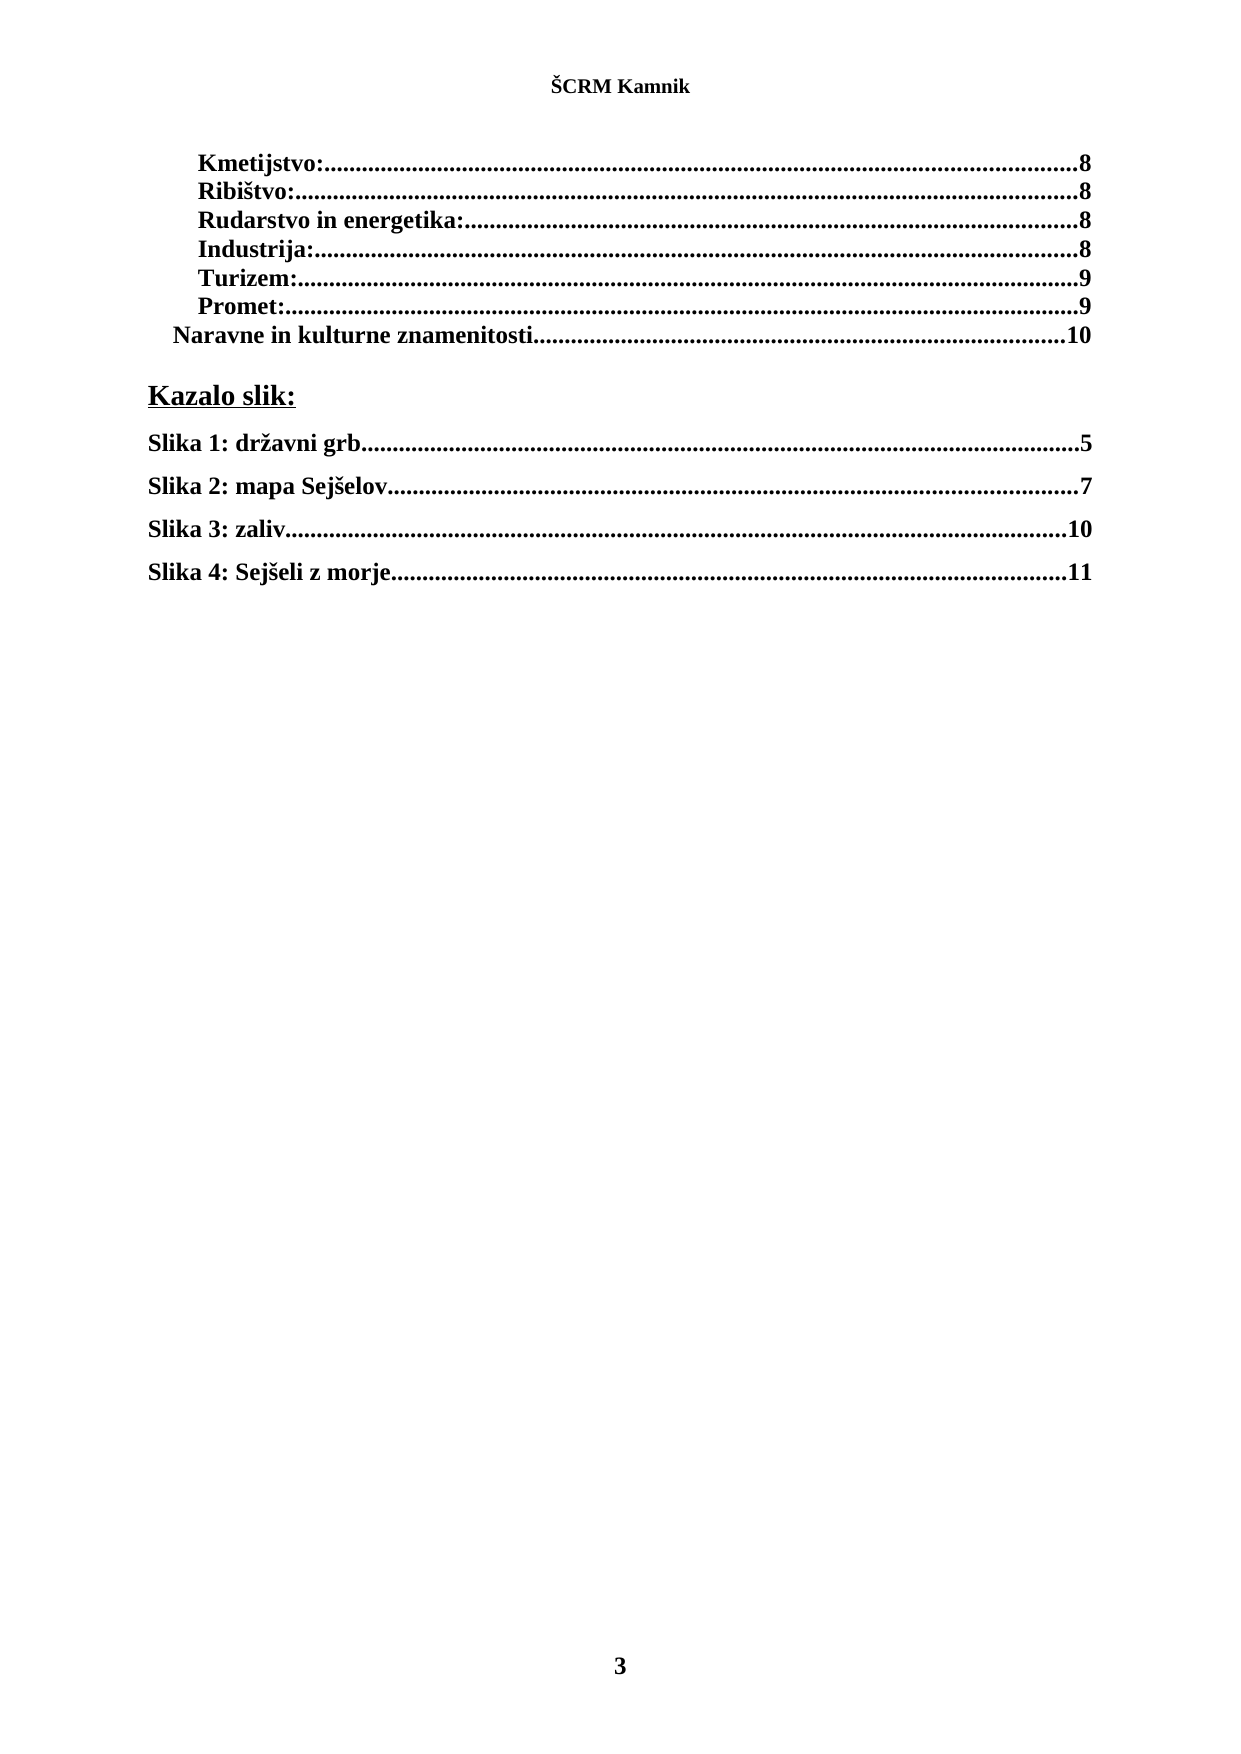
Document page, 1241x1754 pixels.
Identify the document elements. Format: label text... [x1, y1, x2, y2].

text Slika 3: zaliv 10 [148, 514, 1092, 543]
text Industrija: 8 [198, 234, 1092, 263]
text Slika 1: državni grb 5 [148, 428, 1092, 457]
text Naravne in kulturne znamenitosti 10 [173, 320, 1092, 349]
text Rudarstvo in energetika: 8 [198, 205, 1092, 234]
text Kmetijstvo: 8 [198, 148, 1092, 176]
text Promet: 9 [198, 291, 1092, 320]
text Kazalo slik: [148, 378, 1092, 411]
text Slika 2: mapa Sejšelov 7 [148, 471, 1092, 500]
text Ribištvo: 8 [198, 176, 1092, 205]
text Slika 4: Sejšeli z morje 11 [148, 557, 1092, 586]
text Turizem: 9 [198, 263, 1092, 291]
